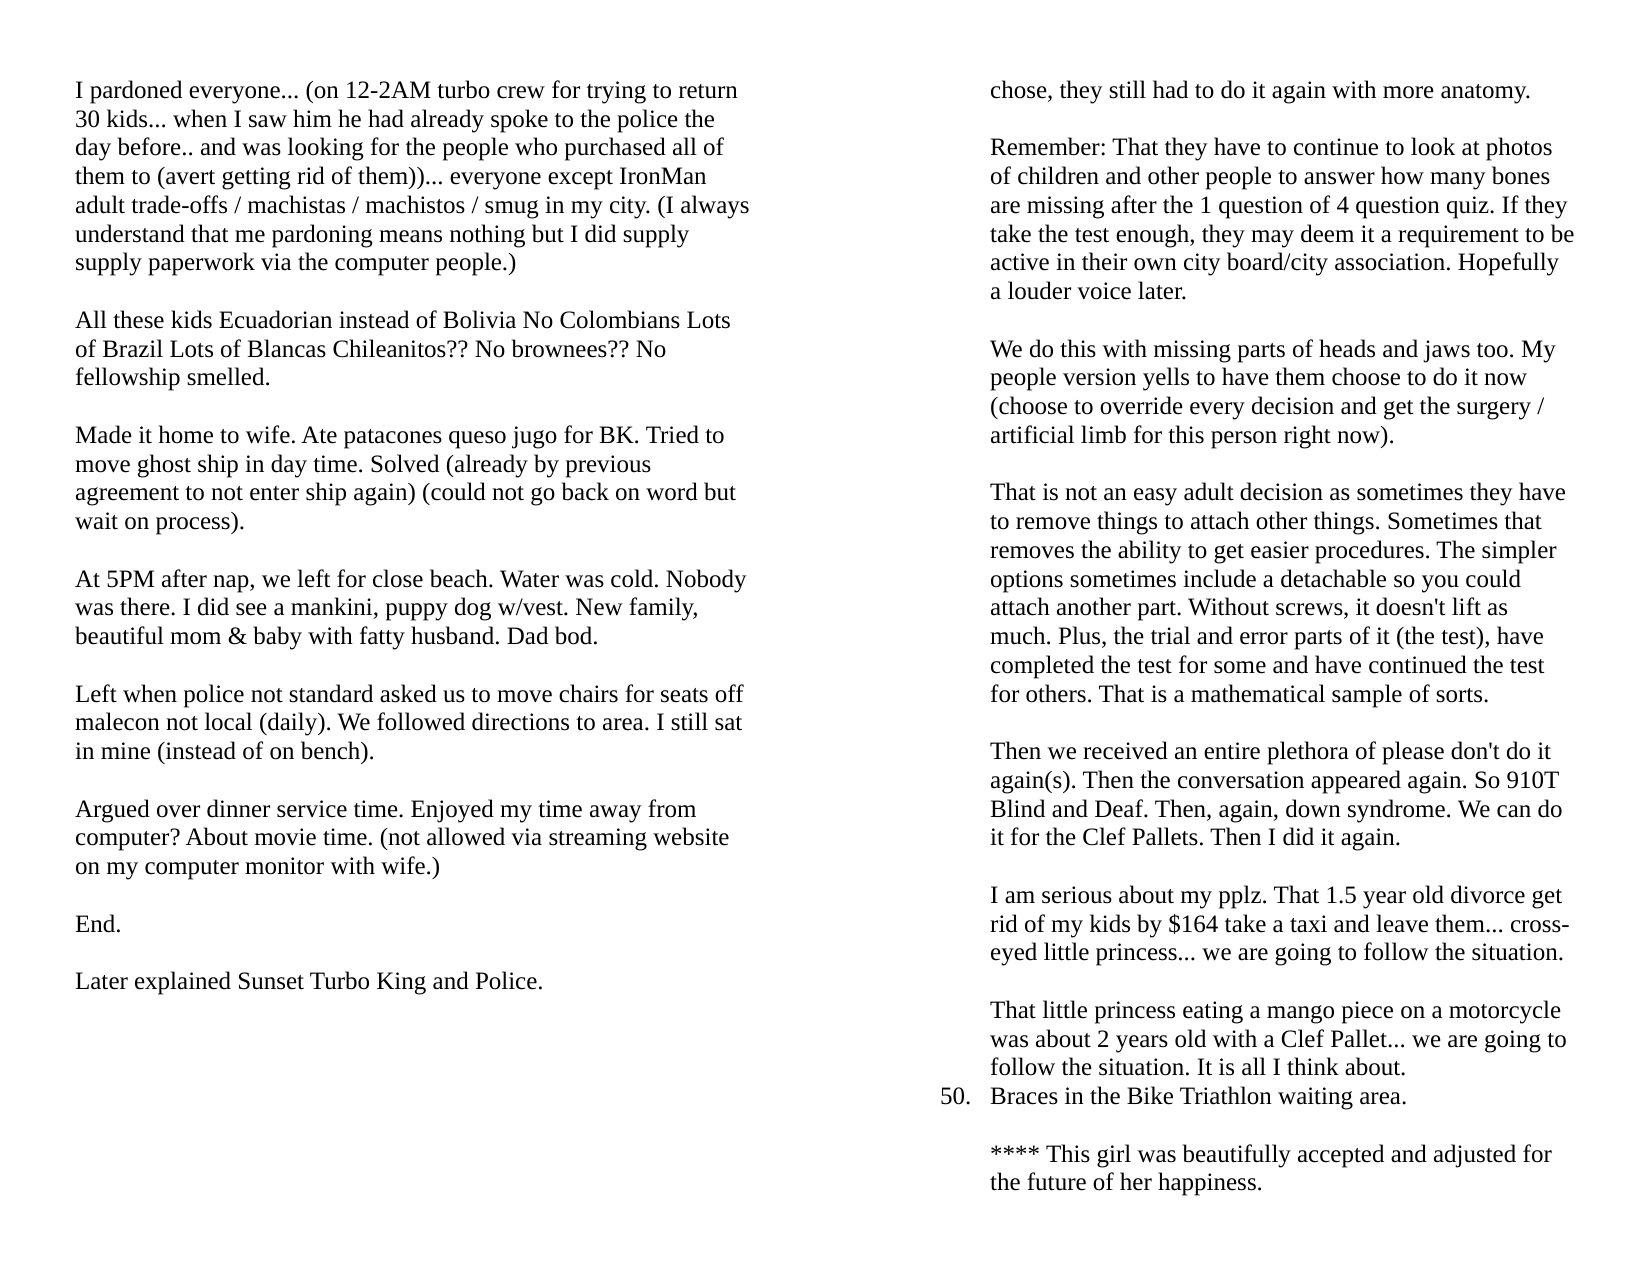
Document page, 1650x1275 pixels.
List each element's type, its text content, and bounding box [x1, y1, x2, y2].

table_cell [750, 75, 990, 1081]
table_cell I pardoned everyone... (on 12-2AM turbo crew for trying to return 30 kids... when I saw him he had already spoke to the police the day before.. and was looking for the people who purchased all of them to (avert getting rid of them))... everyone except IronMan adult trade-offs / machistas / machistos / smug in my city. (I always understand that me pardoning means nothing but I did supply supply paperwork via the computer people.) All these kids Ecuadorian instead of Bolivia No Colombians Lots of Brazil Lots of Blancas Chileanitos?? No brownees?? No fellowship smelled. Made it home to wife. Ate patacones queso jugo for BK. Tried to move ghost ship in day time. Solved (already by previous agreement to not enter ship again) (could not go back on word but wait on process). At 5PM after nap, we left for close beach. Water was cold. Nobody was there. I did see a mankini, puppy dog w/vest. New family, beautiful mom & baby with fatty husband. Dad bod. Left when police not standard asked us to move chairs for seats off malecon not local (daily). We followed directions to area. I still sat in mine (instead of on bench). Argued over dinner service time. Enjoyed my time away from computer? About movie time. (not allowed via streaming website on my computer monitor with wife.) End. Later explained Sunset Turbo King and Police. [75, 75, 750, 995]
table_cell [75, 1053, 750, 1081]
table_cell chose, they still had to do it again with more anatomy. Remember: That they have to continue to look at photos of children and other people to answer how many bones are missing after the 1 question of 4 question quiz. If they take the test enough, they may deem it a requirement to be active in their own city board/city association. Hopefully a louder voice later. We do this with missing parts of heads and jaws too. My people version yells to have them choose to do it now (choose to override every decision and get the surgery / artificial limb for this person right now). That is not an easy adult decision as sometimes they have to remove things to attach other things. Sometimes that removes the ability to get easier procedures. The simpler options sometimes include a detachable so you could attach another part. Without screws, it doesn't lift as much. Plus, the trial and error parts of it (the test), have completed the test for some and have continued the test for others. That is a mathematical sample of sorts. Then we received an entire plethora of please don't do it again(s). Then the conversation appeared again. So 910T Blind and Deaf. Then, again, down syndrome. We can do it for the Clef Pallets. Then I did it again. I am serious about my pplz. That 1.5 year old divorce get rid of my kids by $164 take a taxi and leave them... cross-eyed little princess... we are going to follow the situation. That little princess eating a mango piece on a motorcycle was about 2 years old with a Clef Pallet... we are going to follow the situation. It is all I think about. [990, 75, 1575, 1081]
table_cell [75, 995, 750, 1024]
table_cell Braces in the Bike Triathlon waiting area. **** This girl was beautifully accepted and adjusted for the future of her happiness. [990, 1081, 1575, 1196]
table_cell [75, 1081, 750, 1196]
table_cell 50. [750, 1081, 990, 1196]
table_cell [75, 1024, 750, 1052]
